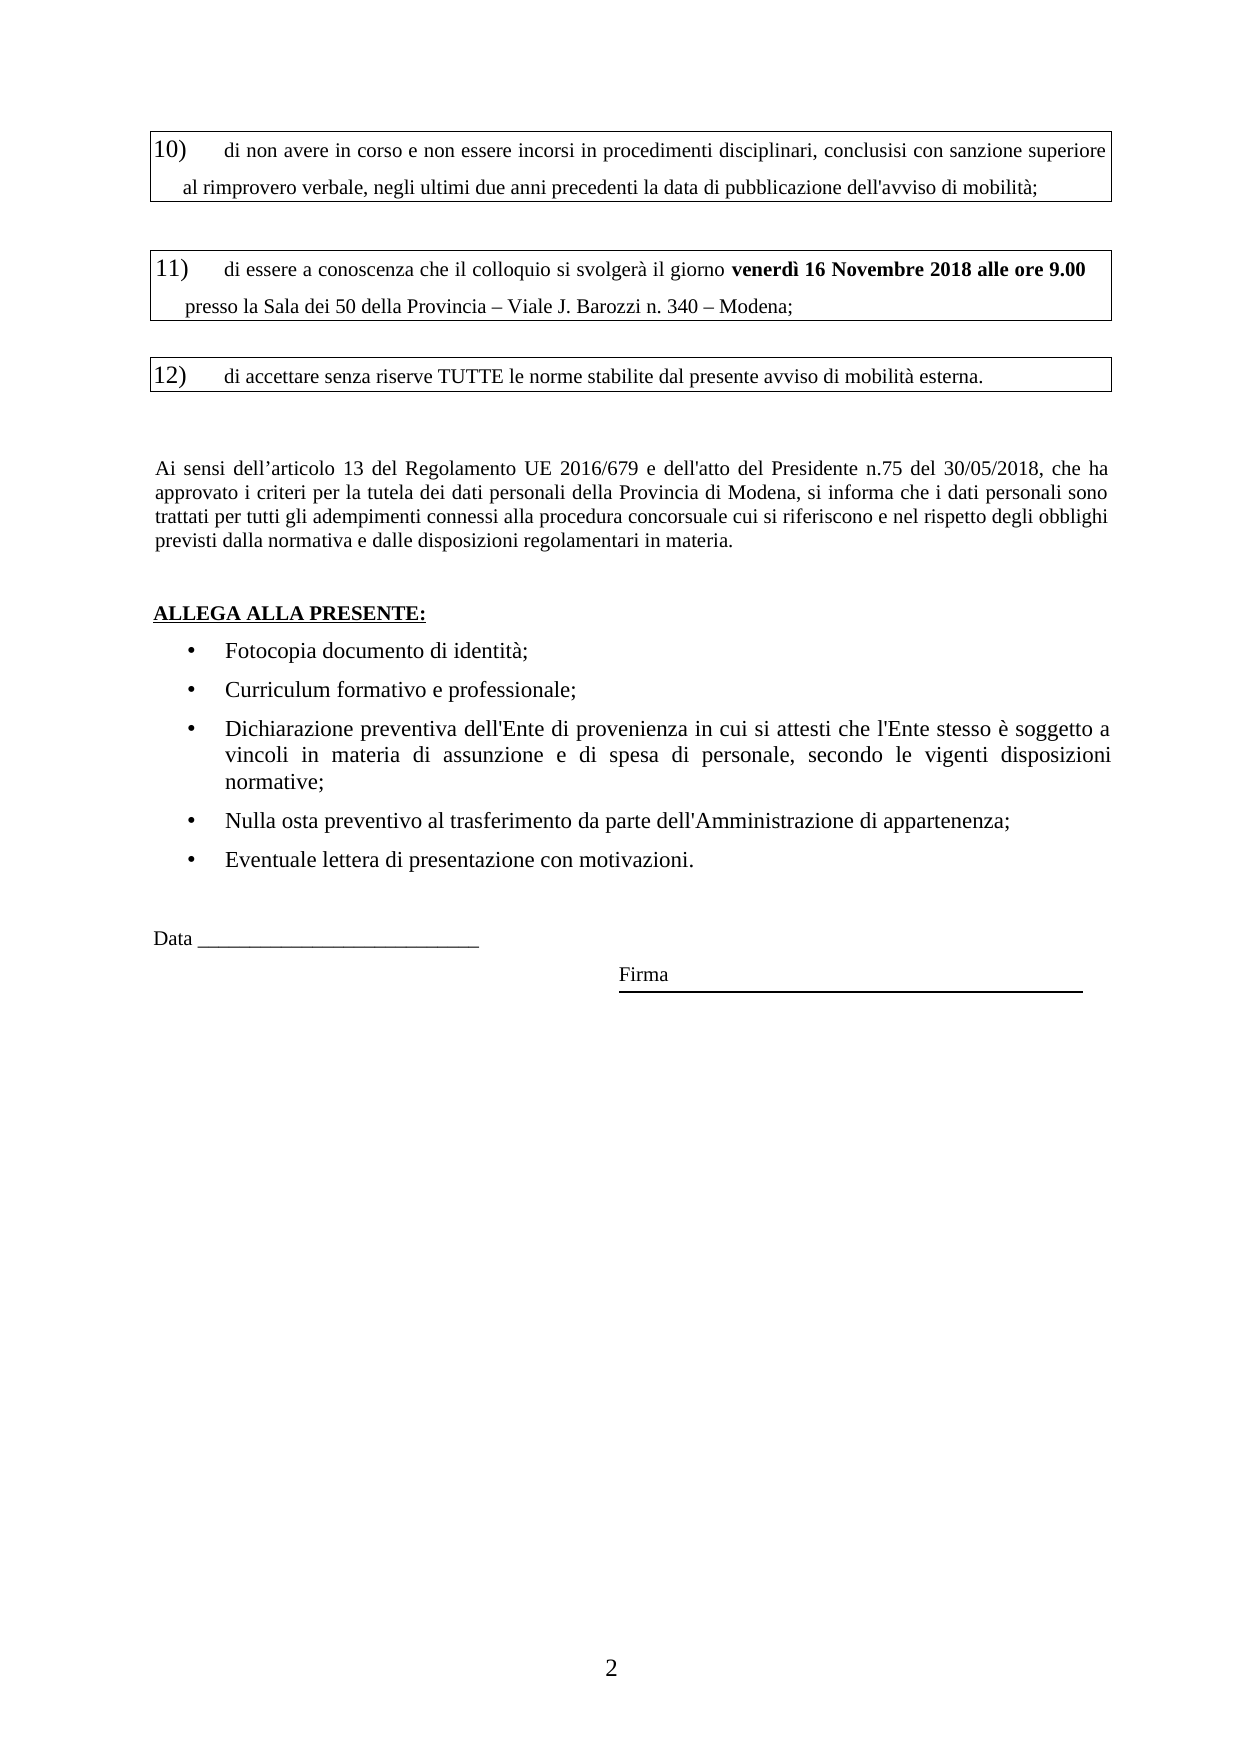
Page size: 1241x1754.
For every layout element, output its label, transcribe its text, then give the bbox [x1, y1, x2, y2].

list Eventuale lettera di presentazione con motivazioni. [187, 846, 1112, 872]
text Data ___________________________ [153, 926, 1083, 950]
text Ai sensi dell’articolo 13 del Regolamento UE 2016/679 e dell'atto del Presidente n.75 del 30/05/2018, che ha approvato i criteri per la tutela dei dati personali della Provincia di Modena, si informa che i dati personali sono trattati per tutti gli adempimenti connessi alla procedura concorsuale cui si riferiscono e nel rispetto degli obblighi previsti dalla normativa e dalle disposizioni regolamentari in materia. [155, 456, 1109, 552]
subtitle ALLEGA ALLA PRESENTE: [153, 601, 1083, 625]
list Dichiarazione preventiva dell'Ente di provenienza in cui si attesti che l'Ente stesso è soggetto a vincoli in materia di assunzione e di spesa di personale, secondo le vigenti disposizioni normative; [187, 715, 1112, 794]
list Nulla osta preventivo al trasferimento da parte dell'Amministrazione di appartenenza; [187, 807, 1112, 833]
list di non avere in corso e non essere incorsi in procedimenti disciplinari, conclusisi con sanzione superiore al rimprovero verbale, negli ultimi due anni precedenti la data di pubblicazione dell'avviso di mobilità; [151, 132, 1111, 201]
list Curriculum formativo e professionale; [187, 676, 1112, 703]
text Firma [619, 962, 1083, 991]
list di essere a conoscenza che il colloquio si svolgerà il giorno venerdì 16 Novembre 2018 alle ore 9.00 presso la Sala dei 50 della Provincia – Viale J. Barozzi n. 340 – Modena; [151, 251, 1111, 320]
list di accettare senza riserve TUTTE le norme stabilite dal presente avviso di mobilità esterna. [151, 358, 1111, 391]
list Fotocopia documento di identità; [187, 637, 1112, 664]
